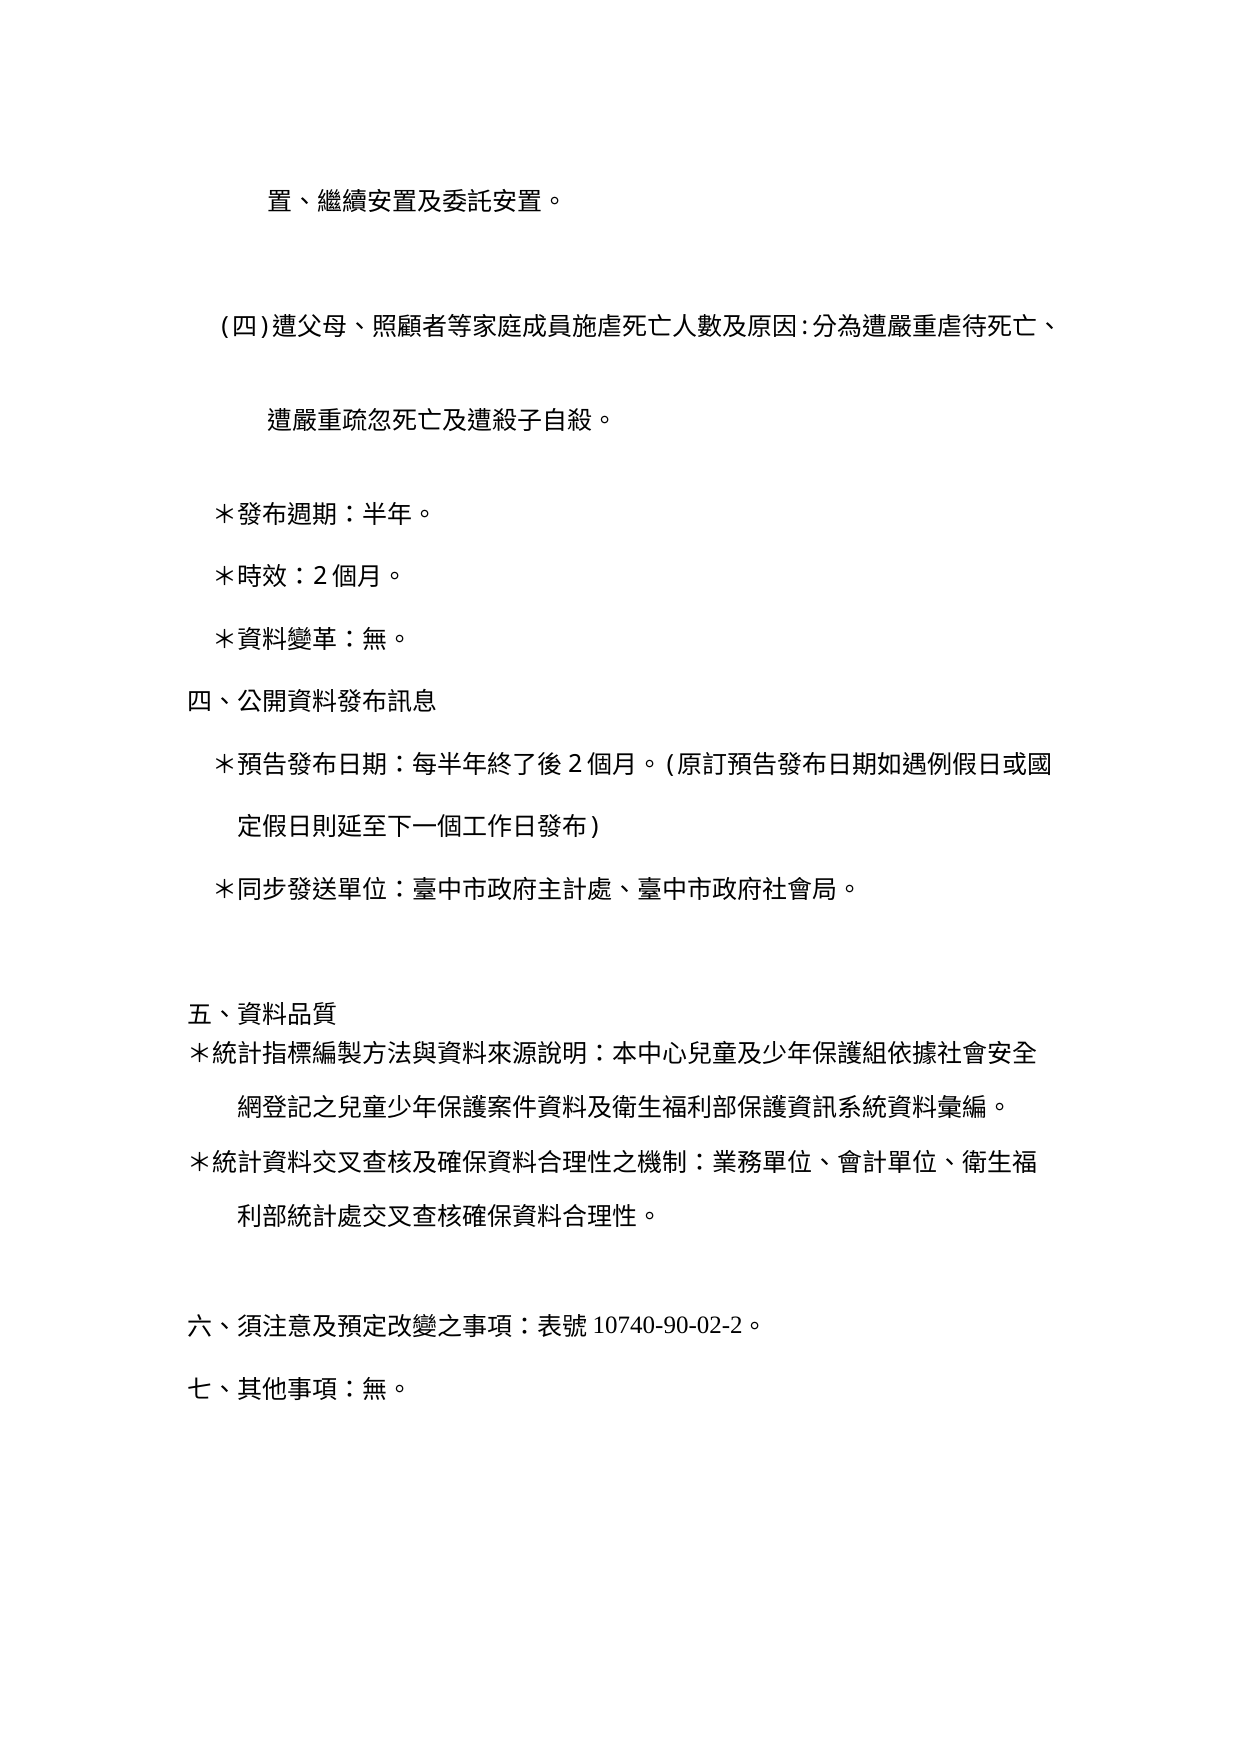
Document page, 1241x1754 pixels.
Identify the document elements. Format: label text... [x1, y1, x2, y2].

text 四、公開資料發布訊息 [187, 658, 1053, 721]
text ＊時效：2個月。 [212, 533, 1053, 596]
text ＊統計資料交叉查核及確保資料合理性之機制：業務單位、會計單位、衛生福利部統計處交叉查核確保資料合理性。 [187, 1142, 1053, 1233]
text ＊同步發送單位：臺中市政府主計處、臺中市政府社會局。 [212, 846, 1053, 908]
text ＊預告發布日期：每半年終了後2個月。(原訂預告發布日期如遇例假日或國定假日則延至下一個工作日發布) [212, 721, 1053, 846]
text ＊統計指標編製方法與資料來源說明：本中心兒童及少年保護組依據社會安全網登記之兒童少年保護案件資料及衛生福利部保護資訊系統資料彙編。 [187, 1033, 1053, 1124]
text 置、繼續安置及委託安置。 [217, 158, 1053, 221]
text ＊資料變革：無。 [212, 596, 1053, 658]
text 六、須注意及預定改變之事項：表號10740-90-02-2。 [187, 1283, 1053, 1346]
text ＊發布週期：半年。 [212, 471, 1053, 533]
text 五、資料品質 [187, 971, 1053, 1033]
text 七、其他事項：無。 [187, 1346, 1053, 1408]
text (四)遭父母、照顧者等家庭成員施虐死亡人數及原因:分為遭嚴重虐待死亡、遭嚴重疏忽死亡及遭殺子自殺。 [217, 283, 1053, 439]
